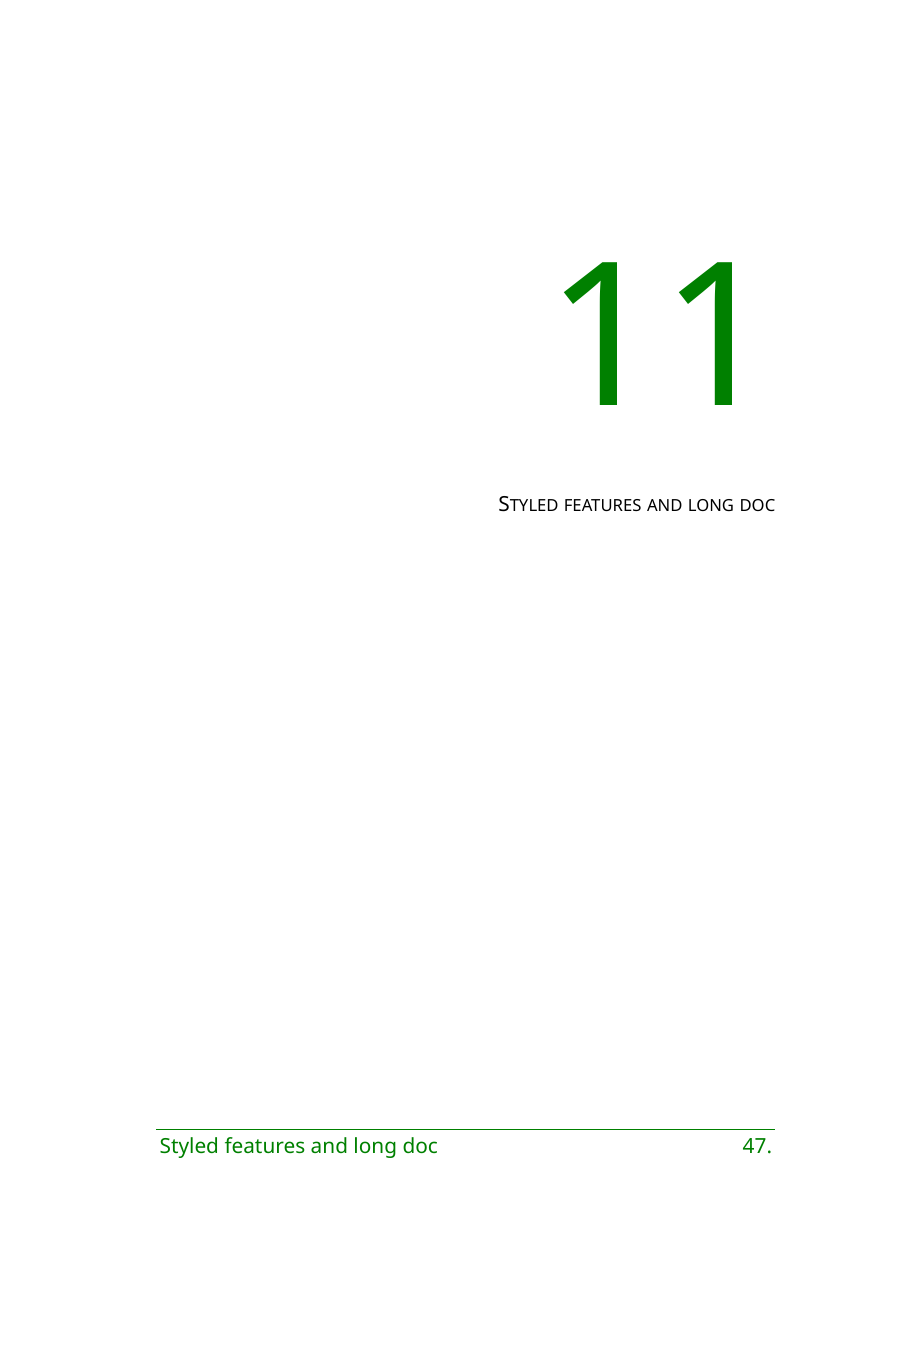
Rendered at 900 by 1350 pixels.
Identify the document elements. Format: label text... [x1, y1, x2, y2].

text 11 [156, 192, 775, 464]
subtitle Styled features and long doc [156, 489, 775, 517]
